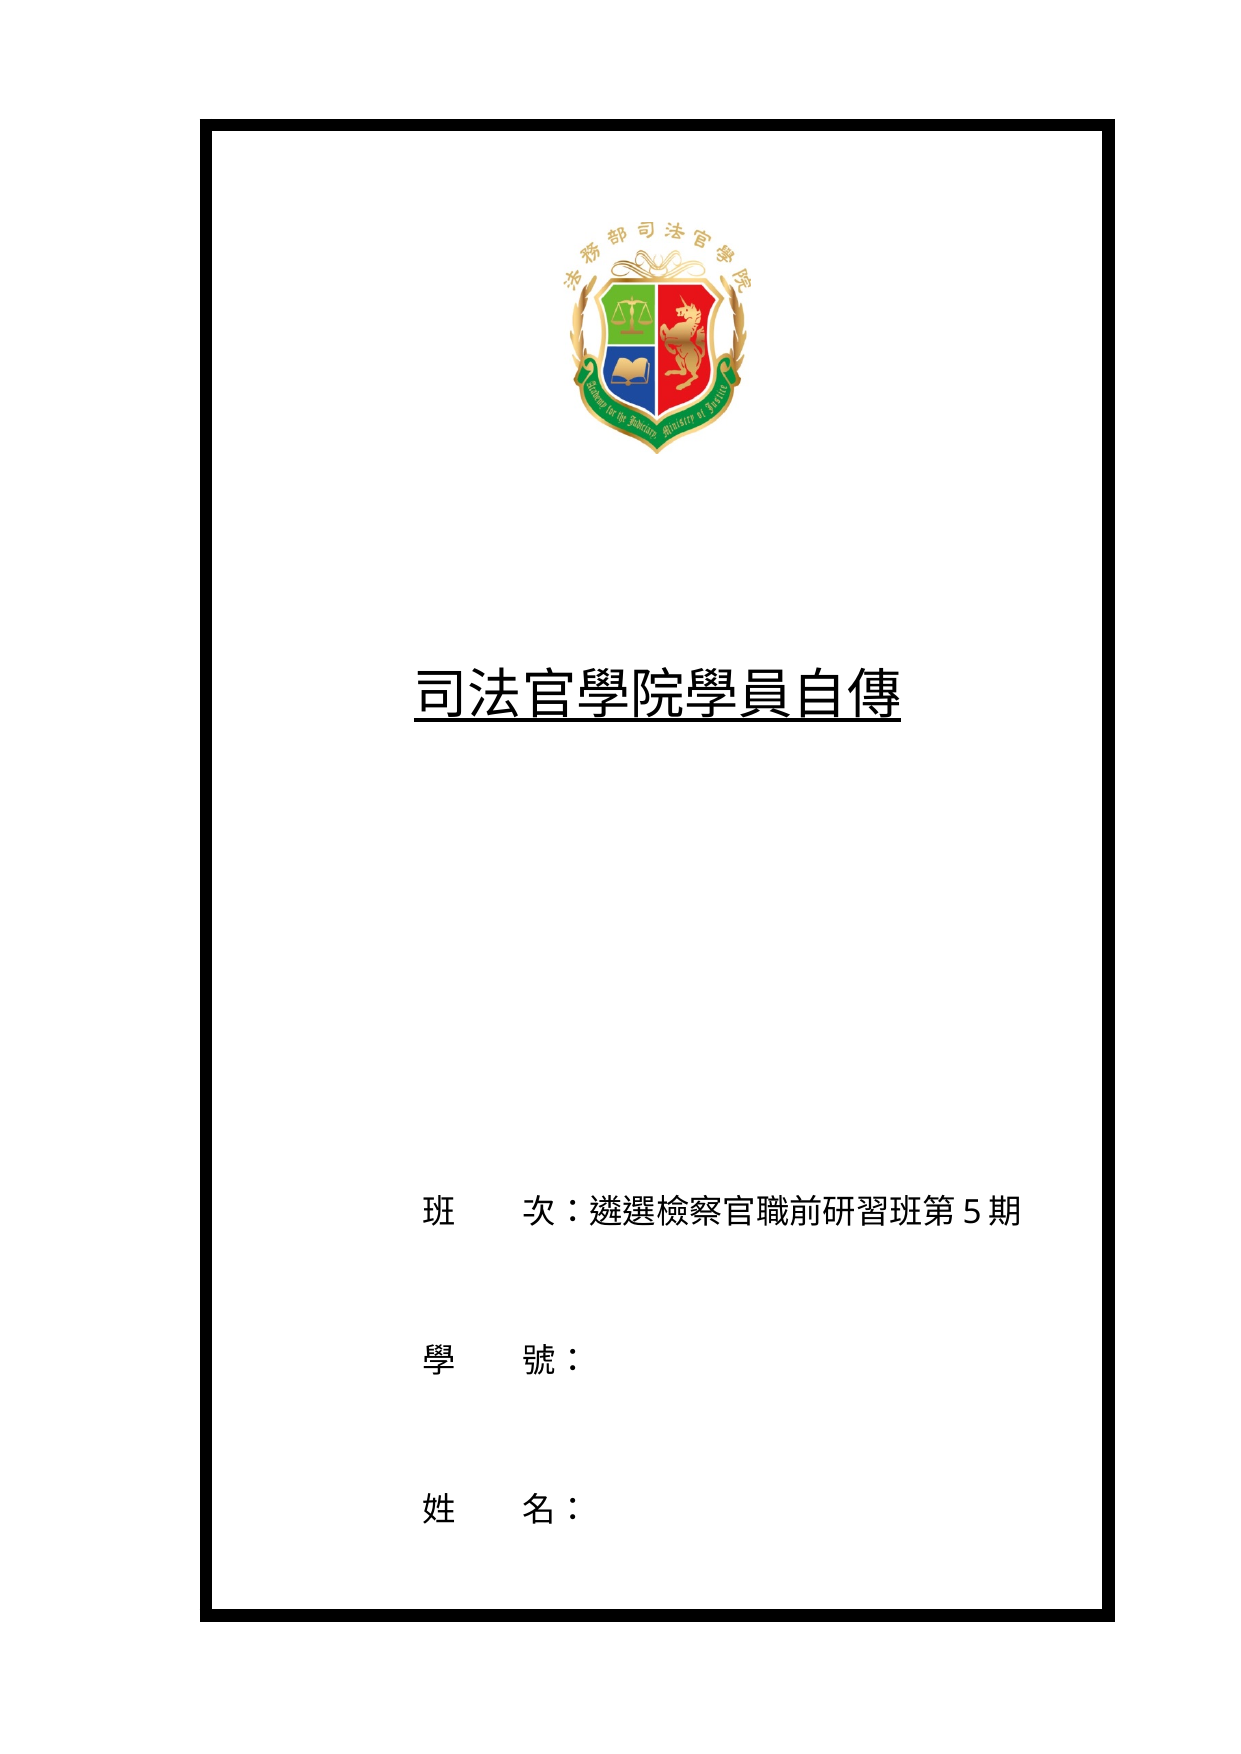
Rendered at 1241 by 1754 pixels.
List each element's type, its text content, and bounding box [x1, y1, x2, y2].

table_header 司法官學院學員自傳 班 次：遴選檢察官職前研習班第5期 學 號： 姓 名： [212, 131, 1102, 1609]
picture [563, 222, 751, 454]
